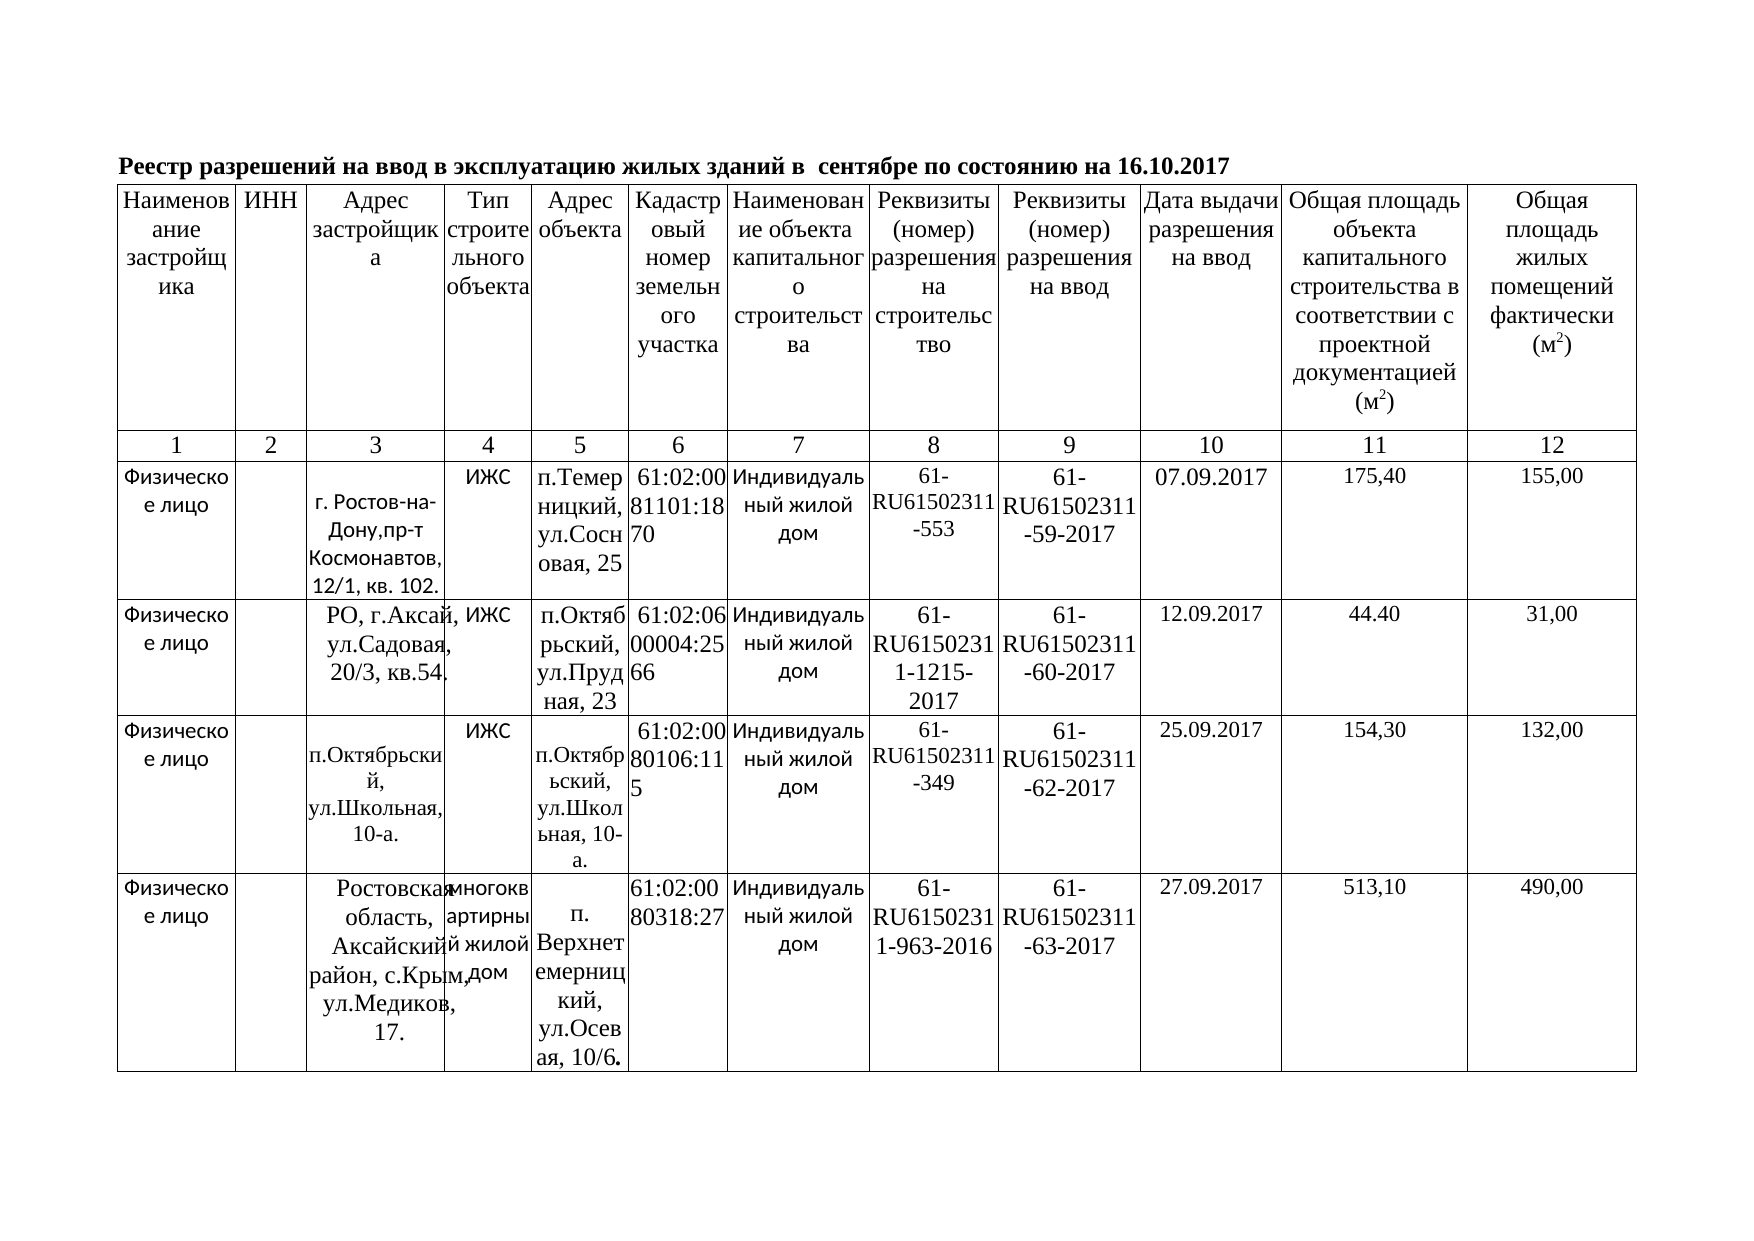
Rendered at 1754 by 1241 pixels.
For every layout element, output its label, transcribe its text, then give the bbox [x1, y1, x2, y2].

table_cell 4 [445, 431, 531, 461]
table_cell 12.09.2017 [1141, 600, 1281, 715]
table_cell ИЖС [445, 600, 531, 715]
table_cell 61-RU61502311-963-2016 [870, 874, 998, 1071]
table_cell [236, 716, 306, 873]
table_header Адрес объекта [532, 185, 628, 430]
table_header ИНН [236, 185, 306, 430]
table_header Кадастровый номер земельного участка [629, 185, 727, 430]
table_cell 9 [999, 431, 1140, 461]
table_cell 3 [307, 431, 444, 461]
table_cell 61:02:0080106:115 [629, 716, 727, 873]
table_cell п.Темерницкий, ул.Сосновая, 25 [532, 462, 628, 599]
table_header Тип строительного объекта [445, 185, 531, 430]
table_cell 2 [236, 431, 306, 461]
table_cell Физическое лицо [118, 600, 235, 715]
table_cell п.Октябрьский, ул.Прудная, 23 [532, 600, 628, 715]
table_cell 61-RU61502311-59-2017 [999, 462, 1140, 599]
table_cell 513,10 [1282, 874, 1467, 1071]
table_cell Физическое лицо [118, 874, 235, 1071]
table_cell [236, 462, 306, 599]
table_cell 61-RU61502311-63-2017 [999, 874, 1140, 1071]
table_cell 10 [1141, 431, 1281, 461]
table_cell п.Октябрьский, ул.Школьная, 10-а. [532, 716, 628, 873]
table_header Наименов ание застройщ ика [118, 185, 235, 430]
table_cell 7 [728, 431, 869, 461]
table_cell 61:02:0081101:1870 [629, 462, 727, 599]
table_cell ИЖС [445, 462, 531, 599]
table_cell 44.40 [1282, 600, 1467, 715]
table_cell 155,00 [1468, 462, 1636, 599]
table_cell 6 [629, 431, 727, 461]
table_cell 61-RU61502311-1215-2017 [870, 600, 998, 715]
table_header Реквизиты (номер) разрешения на ввод [999, 185, 1140, 430]
table_cell 11 [1282, 431, 1467, 461]
table_cell ИЖС [445, 716, 531, 873]
table_cell 27.09.2017 [1141, 874, 1281, 1071]
table_header Реквизиты (номер) разрешения на строительство [870, 185, 998, 430]
table_header Общая площадь объекта капитального строительства в соответствии с проектной документацией (м2) [1282, 185, 1467, 430]
table_cell 07.09.2017 [1141, 462, 1281, 599]
table_cell 1 [118, 431, 235, 461]
table_cell Индивидуальный жилой дом [728, 462, 869, 599]
table_header Наименование объекта капитального строительства [728, 185, 869, 430]
table_header Общая площадь жилых помещений фактически (м2) [1468, 185, 1636, 430]
table_cell 154,30 [1282, 716, 1467, 873]
table_cell 61:02:0080318:27 [629, 874, 727, 1071]
table_cell Физическое лицо [118, 462, 235, 599]
table_cell 61-RU61502311-62-2017 [999, 716, 1140, 873]
table_cell 61:02:0600004:2566 [629, 600, 727, 715]
table_cell 12 [1468, 431, 1636, 461]
text Реестр разрешений на ввод в эксплуатацию жилых зданий в сентябре по состоянию на 16.10.2017 [118, 151, 1636, 180]
table_cell 132,00 [1468, 716, 1636, 873]
table_cell 61-RU61502311-553 [870, 462, 998, 599]
table_cell п.Октябрьский, ул.Школьная, 10-а. [307, 716, 444, 873]
table_cell Индивидуальный жилой дом [728, 874, 869, 1071]
table_cell 31,00 [1468, 600, 1636, 715]
table_cell РО, г.Аксай, ул.Садовая, 20/3, кв.54. [307, 600, 444, 715]
table_cell 490,00 [1468, 874, 1636, 1071]
table_cell [236, 600, 306, 715]
table_cell г. Ростов-на-Дону,пр-т Космонавтов, 12/1, кв. 102. [307, 462, 444, 599]
table_cell [236, 874, 306, 1071]
table_cell 61-RU61502311-60-2017 [999, 600, 1140, 715]
table_cell п. Верхнетемерницкий, ул.Осевая, 10/6. [532, 874, 628, 1071]
table_cell 25.09.2017 [1141, 716, 1281, 873]
table_cell 5 [532, 431, 628, 461]
table_cell 8 [870, 431, 998, 461]
table_cell 61-RU61502311-349 [870, 716, 998, 873]
table_cell 175,40 [1282, 462, 1467, 599]
table_header Дата выдачи разрешения на ввод [1141, 185, 1281, 430]
table_cell многоквартирный жилой дом [445, 874, 531, 1071]
table_cell Ростовская область, Аксайский район, с.Крым, ул.Медиков, 17. [307, 874, 444, 1071]
table_cell Индивидуальный жилой дом [728, 716, 869, 873]
table_cell Индивидуальный жилой дом [728, 600, 869, 715]
table_cell Физическое лицо [118, 716, 235, 873]
table_header Адрес застройщика [307, 185, 444, 430]
